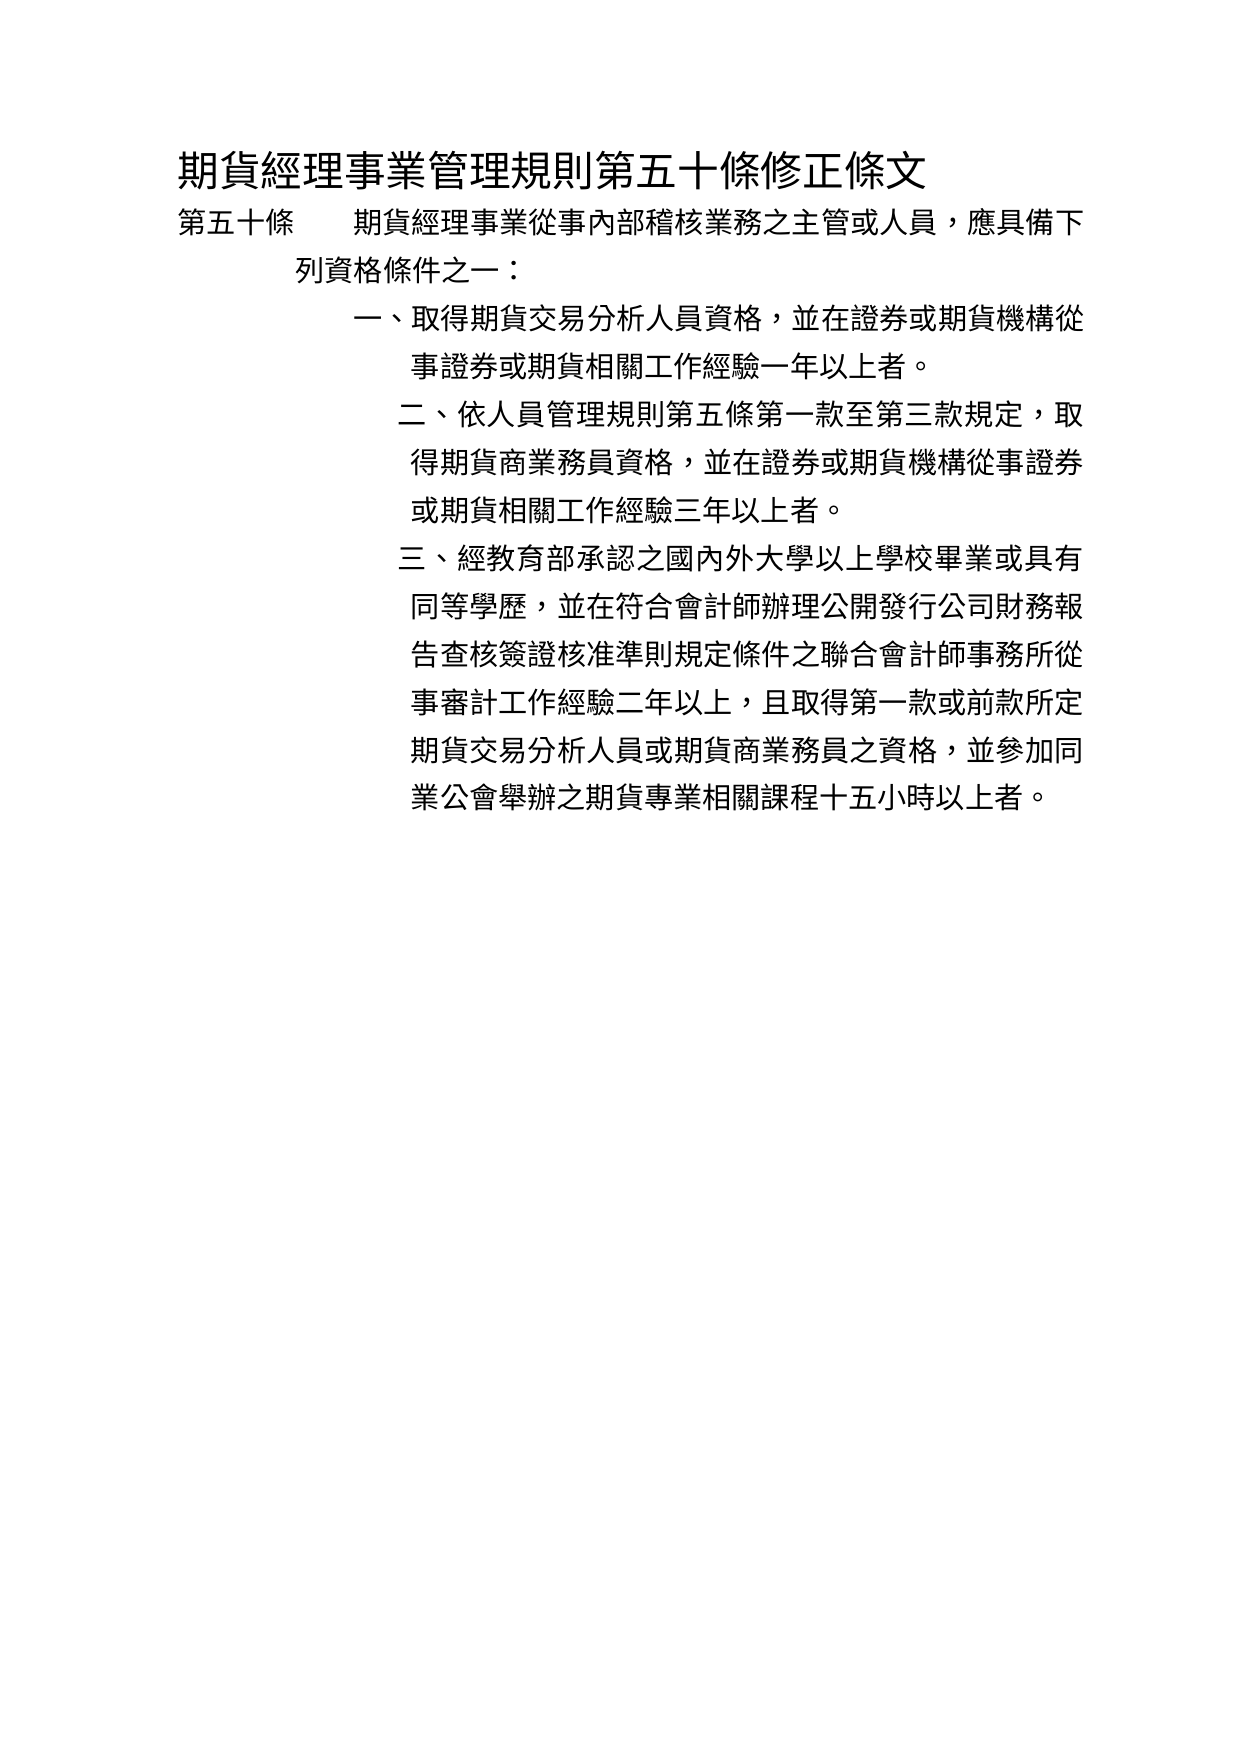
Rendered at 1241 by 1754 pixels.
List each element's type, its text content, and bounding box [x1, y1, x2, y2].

table_header 第五十條 期貨經理事業從事內部稽核業務之主管或人員，應具備下列資格條件之一： 一、取得期貨交易分析人員資格，並在證券或期貨機構從事證券或期貨相關工作經驗一年以上者。 二、依人員管理規則第五條第一款至第三款規定，取得期貨商業務員資格，並在證券或期貨機構從事證券或期貨相關工作經驗三年以上者。 三、經教育部承認之國內外大學以上學校畢業或具有同等學歷，並在符合會計師辦理公開發行公司財務報告查核簽證核准準則規定條件之聯合會計師事務所從事審計工作經驗二年以上，且取得第一款或前款所定期貨交易分析人員或期貨商業務員之資格，並參加同業公會舉辦之期貨專業相關課程十五小時以上者。 [166, 196, 1096, 818]
text 期貨經理事業管理規則第五十條修正條文 [177, 148, 1092, 196]
